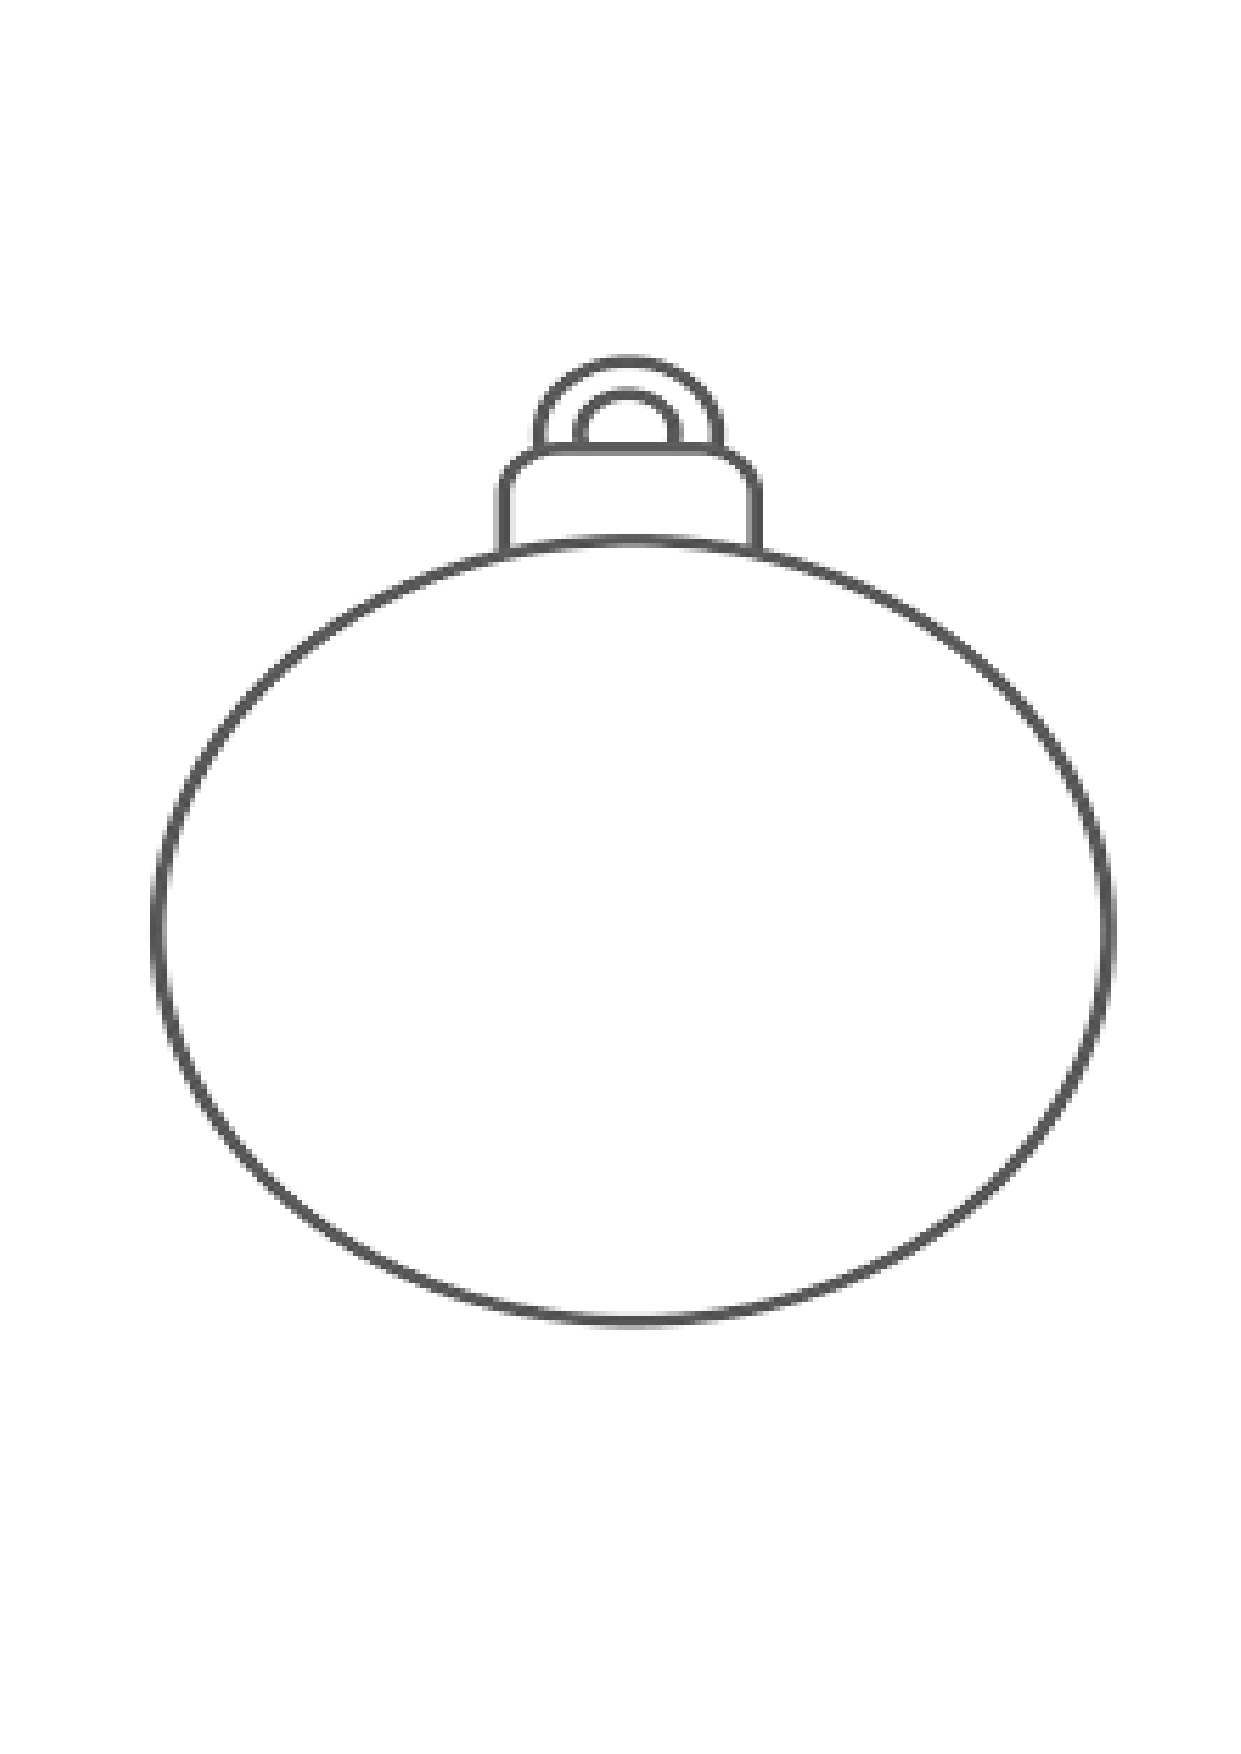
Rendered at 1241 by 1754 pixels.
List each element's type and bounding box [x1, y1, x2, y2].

picture [33, 322, 1240, 1404]
